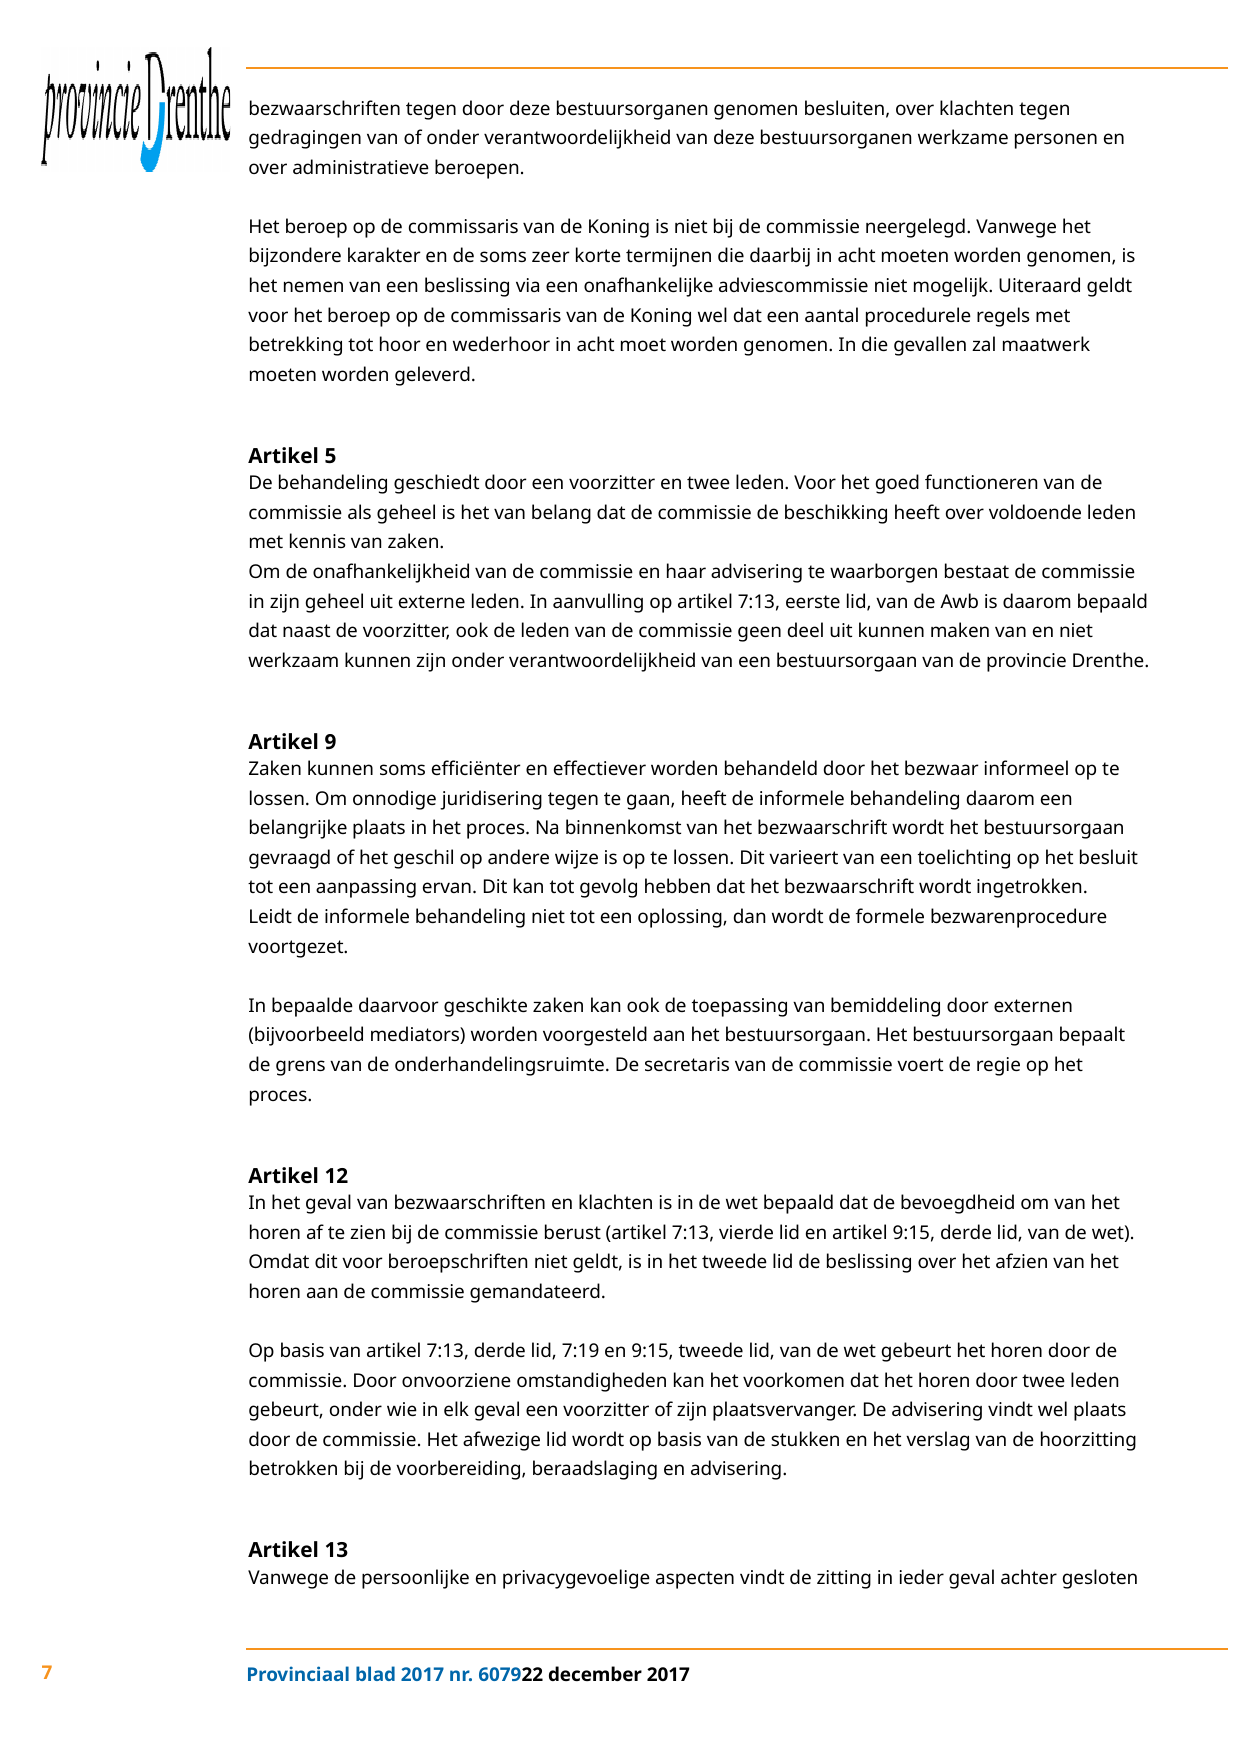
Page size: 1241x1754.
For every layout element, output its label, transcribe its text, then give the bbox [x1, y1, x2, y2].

text Artikel 5 [248, 441, 1152, 469]
picture [41, 47, 231, 172]
text Om de onafhankelijkheid van de commissie en haar advisering te waarborgen bestaat de commissie in zijn geheel uit externe leden. In aanvulling op artikel 7:13, eerste lid, van de Awb is daarom bepaald dat naast de voorzitter, ook de leden van de commissie geen deel uit kunnen maken van en niet werkzaam kunnen zijn onder verantwoordelijkheid van een bestuursorgaan van de provincie Drenthe. [248, 558, 1152, 673]
text Artikel 9 [248, 727, 1152, 755]
text Het beroep op de commissaris van de Koning is niet bij de commissie neergelegd. Vanwege het bijzondere karakter en de soms zeer korte termijnen die daarbij in acht moeten worden genomen, is het nemen van een beslissing via een onafhankelijke adviescommissie niet mogelijk. Uiteraard geldt voor het beroep op de commissaris van de Koning wel dat een aantal procedurele regels met betrekking tot hoor en wederhoor in acht moet worden genomen. In die gevallen zal maatwerk moeten worden geleverd. [248, 213, 1152, 387]
text Op basis van artikel 7:13, derde lid, 7:19 en 9:15, tweede lid, van de wet gebeurt het horen door de commissie. Door onvoorziene omstandigheden kan het voorkomen dat het horen door twee leden gebeurt, onder wie in elk geval een voorzitter of zijn plaatsvervanger. De advisering vindt wel plaats door de commissie. Het afwezige lid wordt op basis van de stukken en het verslag van de hoorzitting betrokken bij de voorbereiding, beraadslaging en advisering. [248, 1337, 1152, 1481]
text Omdat dit voor beroepschriften niet geldt, is in het tweede lid de beslissing over het afzien van het horen aan de commissie gemandateerd. [248, 1248, 1152, 1304]
text bezwaarschriften tegen door deze bestuursorganen genomen besluiten, over klachten tegen gedragingen van of onder verantwoordelijkheid van deze bestuursorganen werkzame personen en over administratieve beroepen. [248, 95, 1152, 180]
text Zaken kunnen soms efficiënter en effectiever worden behandeld door het bezwaar informeel op te lossen. Om onnodige juridisering tegen te gaan, heeft de informele behandeling daarom een belangrijke plaats in het proces. Na binnenkomst van het bezwaarschrift wordt het bestuursorgaan gevraagd of het geschil op andere wijze is op te lossen. Dit varieert van een toelichting op het besluit tot een aanpassing ervan. Dit kan tot gevolg hebben dat het bezwaarschrift wordt ingetrokken. [248, 755, 1152, 899]
text Artikel 13 [248, 1536, 1152, 1564]
text In het geval van bezwaarschriften en klachten is in de wet bepaald dat de bevoegdheid om van het horen af te zien bij de commissie berust (artikel 7:13, vierde lid en artikel 9:15, derde lid, van de wet). [248, 1189, 1152, 1244]
text De behandeling geschiedt door een voorzitter en twee leden. Voor het goed functioneren van de commissie als geheel is het van belang dat de commissie de beschikking heeft over voldoende leden met kennis van zaken. [248, 469, 1152, 554]
text In bepaalde daarvoor geschikte zaken kan ook de toepassing van bemiddeling door externen (bijvoorbeeld mediators) worden voorgesteld aan het bestuursorgaan. Het bestuursorgaan bepaalt de grens van de onderhandelingsruimte. De secretaris van de commissie voert de regie op het proces. [248, 992, 1152, 1107]
text Leidt de informele behandeling niet tot een oplossing, dan wordt de formele bezwarenprocedure voortgezet. [248, 903, 1152, 959]
text Vanwege de persoonlijke en privacygevoelige aspecten vindt de zitting in ieder geval achter gesloten [248, 1564, 1152, 1590]
text Artikel 12 [248, 1161, 1152, 1189]
